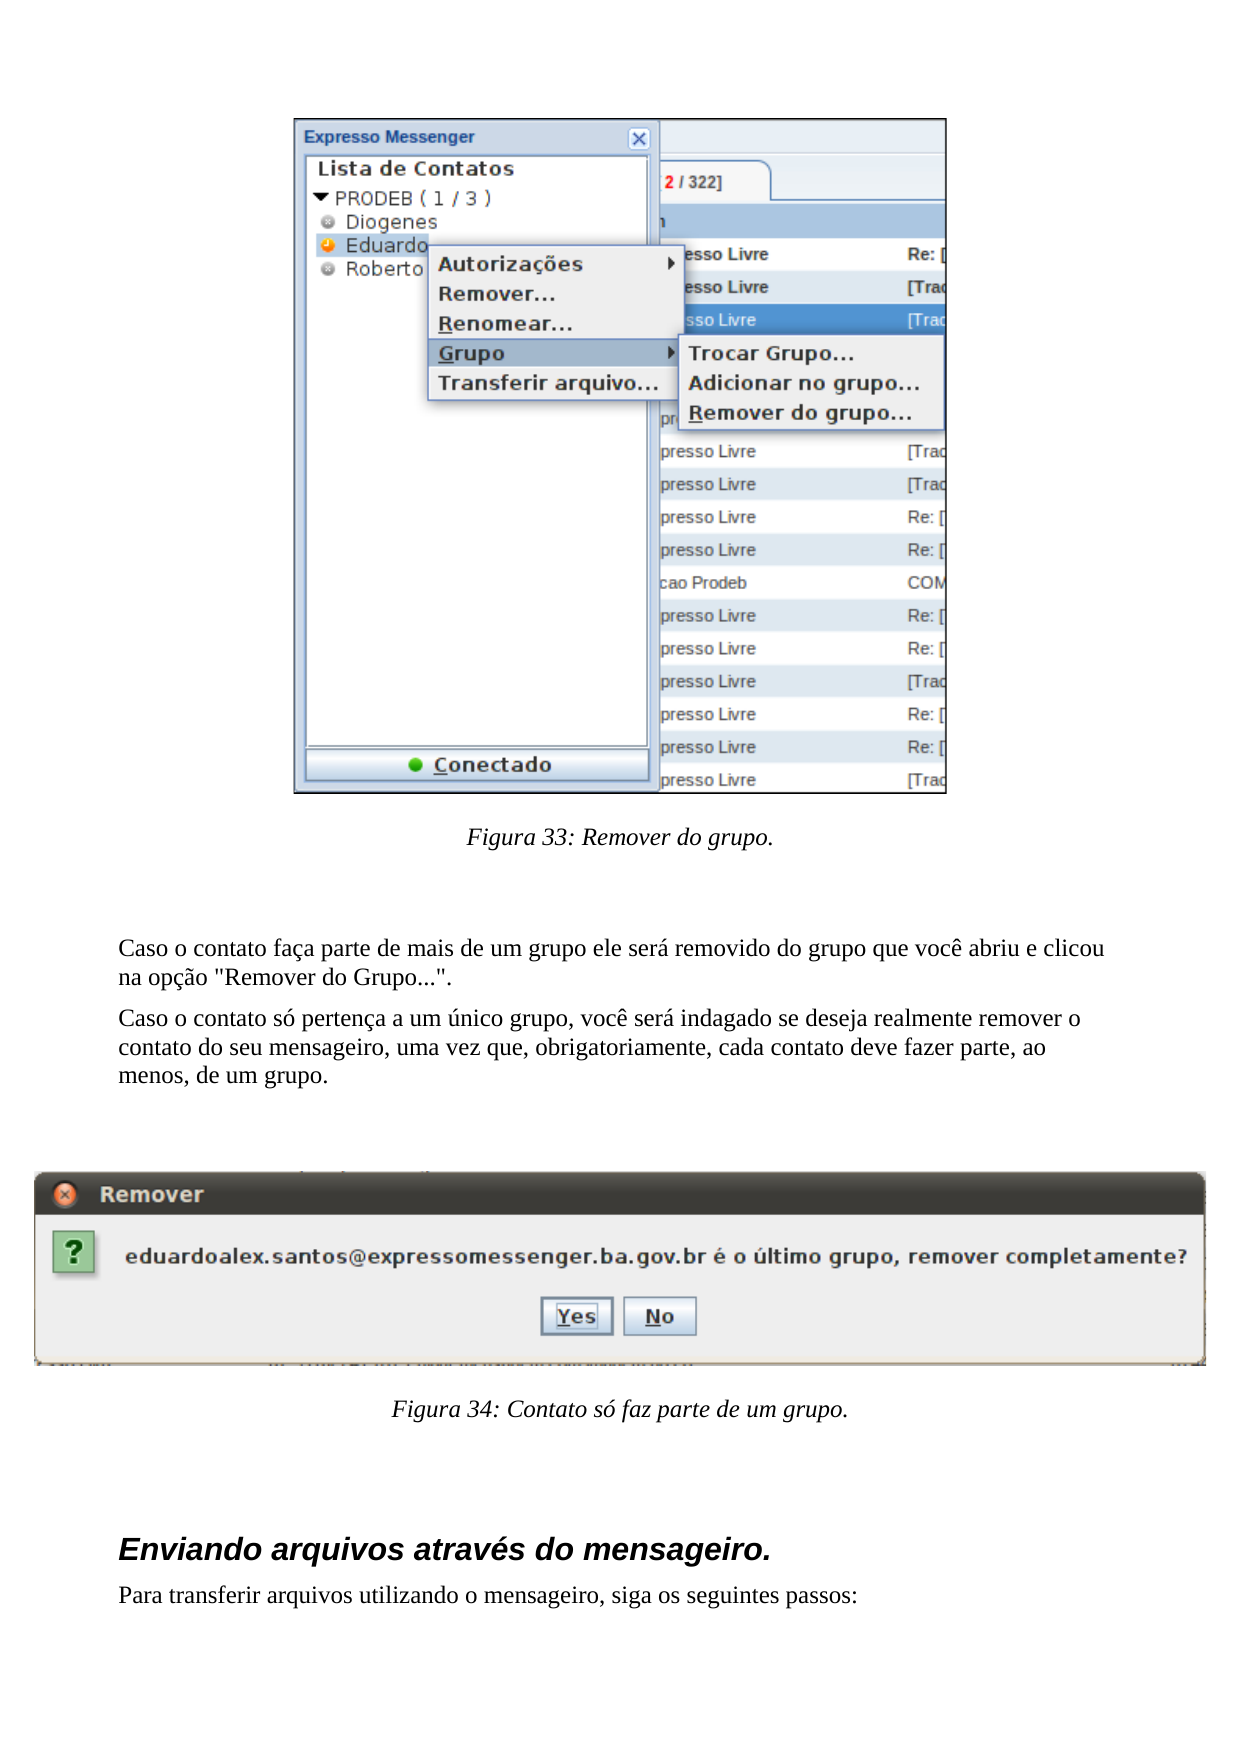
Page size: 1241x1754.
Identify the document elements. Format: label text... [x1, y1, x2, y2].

text Figura 33: Remover do grupo. [118, 118, 1122, 851]
picture [293, 118, 947, 794]
picture [34, 1171, 1207, 1366]
text Figura 34: Contato só faz parte de um grupo. [118, 1366, 1122, 1423]
text Caso o contato faça parte de mais de um grupo ele será removido do grupo que você abriu e clicou na opção "Remover do Grupo...". [118, 933, 1122, 991]
text Caso o contato só pertença a um único grupo, você será indagado se deseja realmente remover o contato do seu mensageiro, uma vez que, obrigatoriamente, cada contato deve fazer parte, ao menos, de um grupo. [118, 1003, 1122, 1089]
text Para transferir arquivos utilizando o mensageiro, siga os seguintes passos: [118, 1580, 1122, 1609]
subtitle Enviando arquivos através do mensageiro. [118, 1531, 1122, 1567]
